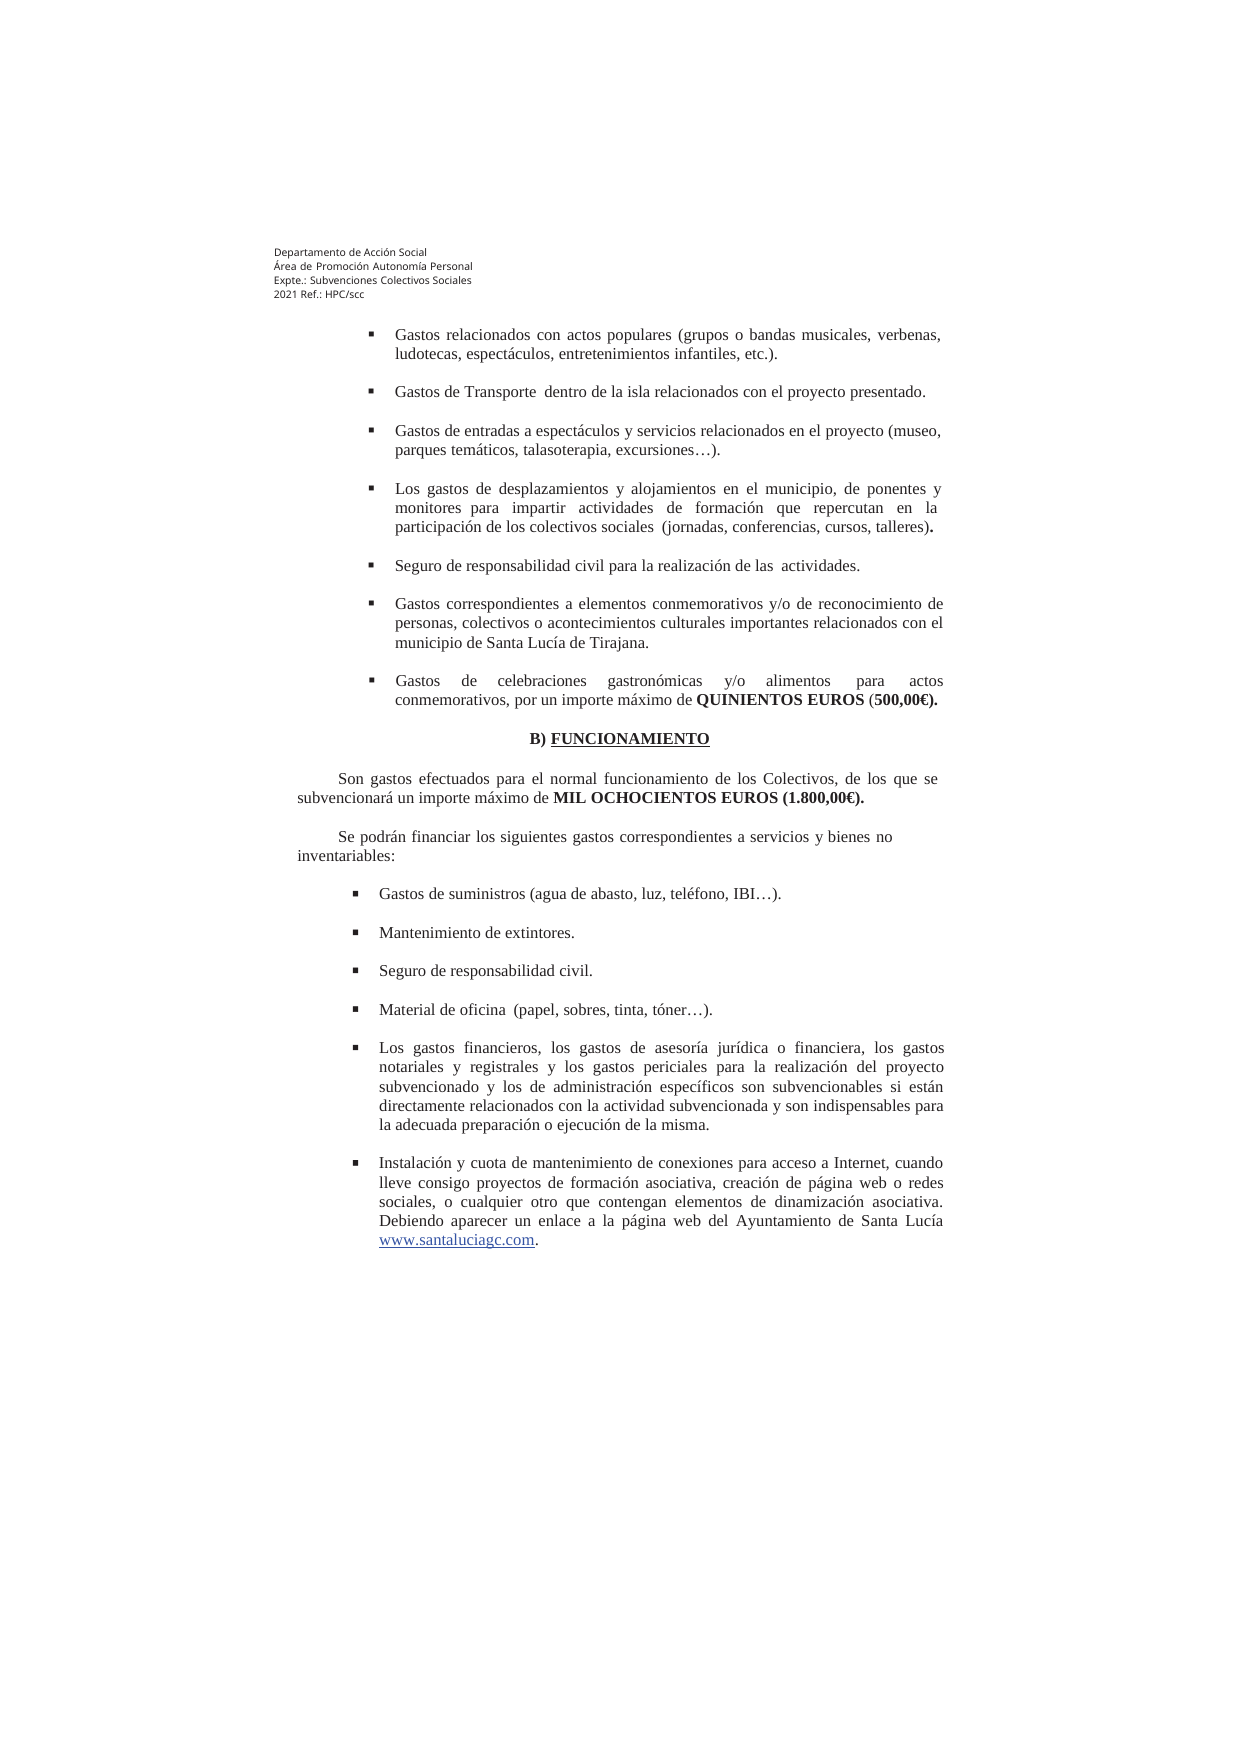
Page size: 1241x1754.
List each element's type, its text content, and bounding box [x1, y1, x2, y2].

text Departamento de Acción Social [274, 247, 1221, 259]
text para actos [856, 671, 1221, 690]
list Seguro de responsabilidad civil. [351, 961, 1221, 980]
list Instalación y cuota de mantenimiento de conexiones para acceso a Internet, cuando lleve consigo proyectos de formación asociativa, creación de página web o redes sociales, o cualquier otro que contengan elementos de dinamización asociativa. Debiendo aparecer un enlace a la página web del Ayuntamiento de Santa Lucía www.santaluciagc.com. [351, 1153, 944, 1249]
text Se podrán financiar los siguientes gastos correspondientes a servicios y bienes no inventariables: [297, 826, 944, 865]
text monitores para impartir actividades de formación que repercutan en la [395, 498, 1221, 517]
list Gastos de [21, 671, 477, 690]
list Gastos de entradas a espectáculos y servicios relacionados en el proyecto (museo, parques temáticos, talasoterapia, excursiones…). [367, 421, 944, 459]
list Gastos de suministros (agua de abasto, luz, teléfono, IBI…). [351, 884, 1221, 903]
list Gastos de Transporte dentro de la isla relacionados con el proyecto presentado. [367, 382, 1221, 401]
text Área de Promoción Autonomía Personal Expte.: Subvenciones Colectivos Sociales 2021 Ref.: HPC/scc [274, 259, 491, 302]
list Gastos relacionados con actos populares (grupos o bandas musicales, verbenas, ludotecas, espectáculos, entretenimientos infantiles, etc.). [367, 324, 944, 363]
list FUNCIONAMIENTO [529, 729, 1221, 748]
text celebraciones gastronómicas y/o alimentos [497, 671, 832, 690]
list Los gastos de desplazamientos y alojamientos en el municipio, de ponentes y [367, 478, 1221, 498]
text Son gastos efectuados para el normal funcionamiento de los Colectivos, de los que se subvencionará un importe máximo de MIL OCHOCIENTOS EUROS (1.800,00€). [297, 769, 944, 807]
text participación de los colectivos sociales (jornadas, conferencias, cursos, talleres). [395, 517, 1221, 536]
list Material de oficina (papel, sobres, tinta, tóner…). [351, 999, 1221, 1019]
text conmemorativos, por un importe máximo de QUINIENTOS EUROS (500,00€). [395, 690, 1221, 709]
list Seguro de responsabilidad civil para la realización de las actividades. [367, 555, 1221, 574]
list Gastos correspondientes a elementos conmemorativos y/o de reconocimiento de personas, colectivos o acontecimientos culturales importantes relacionados con el municipio de Santa Lucía de Tirajana. [367, 594, 944, 652]
list Los gastos financieros, los gastos de asesoría jurídica o financiera, los gastos notariales y registrales y los gastos periciales para la realización del proyecto subvencionado y los de administración específicos son subvencionables si están directamente relacionados con la actividad subvencionada y son indispensables para la adecuada preparación o ejecución de la misma. [351, 1038, 944, 1134]
list Mantenimiento de extintores. [351, 923, 1221, 942]
